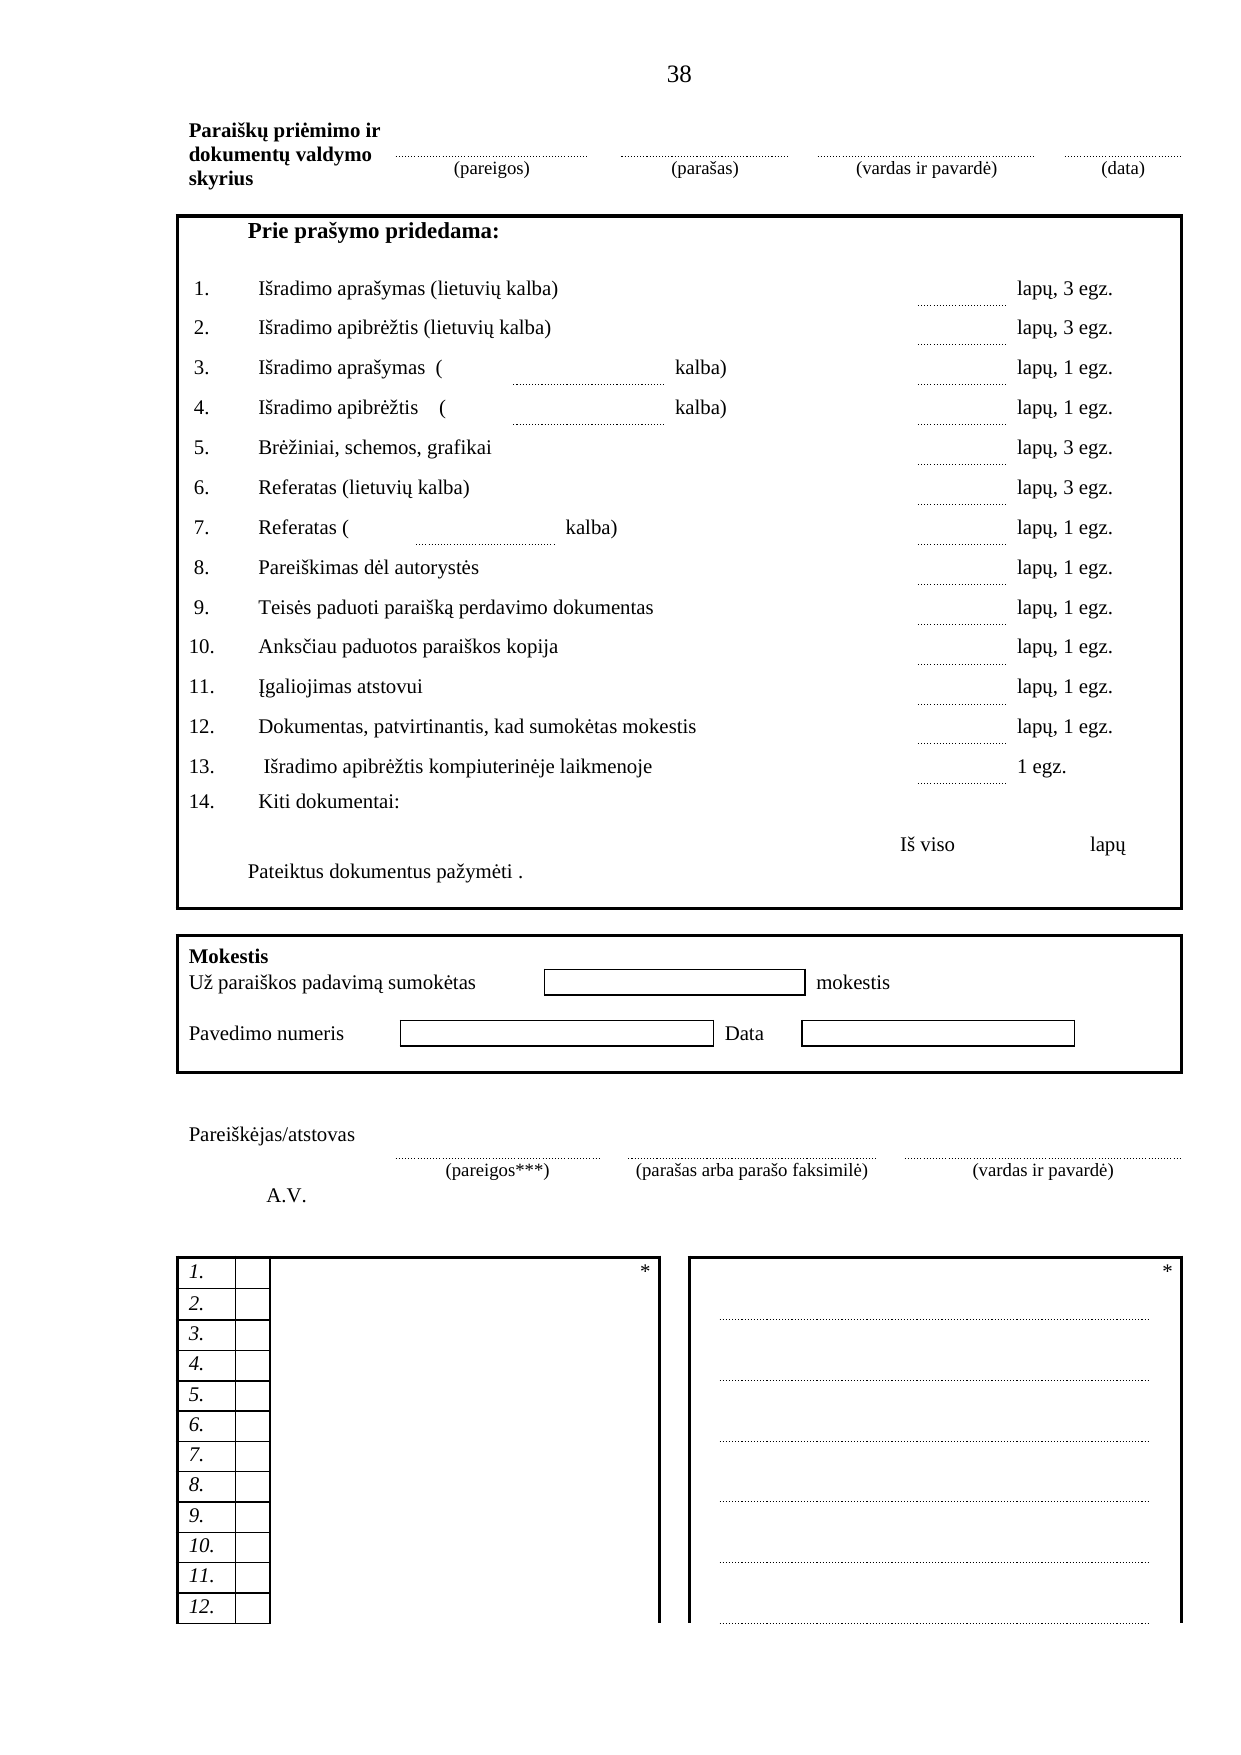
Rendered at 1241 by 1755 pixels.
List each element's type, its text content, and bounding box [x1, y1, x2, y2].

table_cell 3. [179, 344, 236, 384]
table_header [1065, 118, 1181, 156]
table_cell [271, 1380, 629, 1410]
table_cell 6. [179, 1412, 235, 1441]
table_header [720, 1259, 1151, 1319]
table_cell [629, 1380, 658, 1410]
table_cell [661, 1531, 688, 1562]
table_cell [] Referatas ( [236, 504, 416, 544]
table_cell [396, 1183, 599, 1207]
table_cell 9. [179, 1503, 235, 1531]
table_cell [236, 1594, 269, 1622]
table_cell [919, 994, 1180, 1020]
table_cell [720, 1441, 1151, 1501]
table_cell [271, 1562, 629, 1592]
table_header [628, 1122, 876, 1158]
table_cell [1036, 156, 1065, 190]
table_cell [551, 994, 919, 1020]
table_cell [918, 464, 1006, 504]
table_cell [1151, 1319, 1180, 1349]
table_header Pareiškėjas/atstovas [177, 1122, 396, 1158]
table_header 1. [179, 1259, 235, 1287]
table_cell kalba) [554, 504, 918, 544]
table_cell lapų, 3 egz. [1006, 305, 1180, 344]
table_cell lapų, 1 egz. [1006, 504, 1180, 544]
table_cell lapų, 1 egz. [1006, 544, 1180, 584]
table_header [788, 118, 817, 156]
table_cell [] Kiti dokumentai: [236, 783, 889, 859]
table_header [271, 1259, 629, 1287]
table_cell [691, 1319, 719, 1349]
table_cell lapų, 1 egz. [1006, 624, 1180, 663]
table_header [396, 118, 588, 156]
table_header Paraiškų priėmimo ir dokumentų valdymo skyrius [177, 118, 396, 190]
table_cell [629, 1410, 658, 1441]
table_cell [661, 1501, 688, 1531]
table_cell (vardas ir pavardė) [818, 156, 1036, 190]
table_cell kalba) [664, 344, 918, 384]
table_header * [629, 1259, 658, 1287]
table_header [588, 118, 621, 156]
table_cell [661, 1350, 688, 1380]
table_cell [236, 1442, 269, 1471]
table_cell [401, 1021, 713, 1045]
table_cell [918, 584, 1006, 624]
table_cell [918, 664, 1006, 703]
table_cell (vardas ir pavardė) [905, 1158, 1181, 1183]
table_cell lapų [1079, 783, 1180, 859]
table_cell [] Pareiškimas dėl autorystės [236, 544, 918, 584]
table_header [621, 118, 788, 156]
table_cell [] Teisės paduoti paraišką perdavimo dokumentas [236, 584, 918, 624]
table_cell lapų, 1 egz. [1006, 584, 1180, 624]
table_cell [628, 1183, 876, 1207]
table_cell [876, 1183, 905, 1207]
table_cell 5. [179, 1382, 235, 1410]
table_cell [691, 1288, 719, 1319]
table_cell [918, 624, 1006, 663]
table_cell [918, 384, 1006, 424]
table_cell 7. [179, 504, 236, 544]
table_cell [1151, 1562, 1180, 1592]
table_cell 8. [179, 1472, 235, 1501]
table_cell 2. [179, 1289, 235, 1319]
table_header [236, 1259, 269, 1287]
table_cell [788, 156, 817, 190]
table_cell [] Išradimo apibrėžtis (lietuvių kalba) [236, 305, 918, 344]
table_cell [876, 1158, 905, 1183]
table_cell [661, 1288, 688, 1319]
table_cell mokestis [806, 969, 1180, 994]
table_cell [513, 384, 663, 424]
table_cell [691, 1562, 719, 1592]
table_cell 1 egz. [1006, 743, 1180, 783]
table_cell [629, 1441, 658, 1471]
table_cell lapų, 1 egz. [1006, 704, 1180, 743]
table_cell (data) [1065, 156, 1181, 190]
table_cell [236, 1563, 269, 1592]
table_cell [] Referatas (lietuvių kalba) [236, 464, 918, 504]
table_header [818, 118, 1036, 156]
table_cell [629, 1501, 658, 1531]
table_cell [271, 1441, 629, 1471]
table_cell (pareigos***) [396, 1158, 599, 1183]
table_cell [629, 1531, 658, 1562]
table_cell [803, 1021, 1074, 1045]
table_cell 4. [179, 1351, 235, 1380]
table_cell [236, 1412, 269, 1441]
table_cell [1151, 1288, 1180, 1319]
table_cell [918, 504, 1006, 544]
table_cell [720, 1319, 1151, 1380]
table_cell [236, 1321, 269, 1349]
table_cell [1151, 1410, 1180, 1441]
table_cell 12. [179, 1594, 235, 1622]
table_cell 3. [179, 1321, 235, 1349]
table_cell [629, 1350, 658, 1380]
table_header [876, 1122, 905, 1158]
table_cell [661, 1562, 688, 1592]
table_cell [918, 266, 1006, 304]
table_cell [691, 1471, 719, 1501]
table_cell [661, 1410, 688, 1441]
table_cell [691, 1380, 719, 1410]
table_cell lapų, 3 egz. [1006, 424, 1180, 464]
table_cell [236, 1503, 269, 1531]
table_cell [] Dokumentas, patvirtinantis, kad sumokėtas mokestis [236, 704, 918, 743]
table_cell 7. [179, 1442, 235, 1471]
table_cell [271, 1410, 629, 1441]
table_cell [720, 1501, 1151, 1562]
table_cell [] Išradimo apibrėžtis kompiuterinėje laikmenoje [236, 743, 918, 783]
table_cell 12. [179, 704, 236, 743]
table_cell 13. [179, 743, 236, 783]
table_cell [271, 1319, 629, 1349]
table_cell [691, 1441, 719, 1471]
table_cell lapų, 3 egz. [1006, 464, 1180, 504]
table_cell [416, 504, 554, 544]
table_cell [905, 1183, 1181, 1207]
table_cell [1151, 1501, 1180, 1531]
table_cell [629, 1562, 658, 1592]
table_cell [720, 1562, 1151, 1622]
table_cell Už paraiškos padavimą sumokėtas [179, 969, 544, 994]
table_cell [271, 1288, 629, 1319]
table_cell lapų, 1 egz. [1006, 344, 1180, 384]
table_cell [661, 1592, 688, 1622]
table_cell [271, 1592, 629, 1622]
table_cell Iš viso [889, 783, 986, 859]
table_cell [629, 1319, 658, 1349]
table_cell [599, 1183, 628, 1207]
table_header [1152, 937, 1180, 968]
table_cell [236, 1351, 269, 1380]
table_cell [918, 344, 1006, 384]
table_cell [236, 1382, 269, 1410]
table_cell [271, 1501, 629, 1531]
table_cell [513, 344, 663, 384]
table_cell 1. [179, 266, 236, 304]
table_cell [918, 305, 1006, 344]
table_cell [1151, 1471, 1180, 1501]
table_cell [986, 783, 1078, 859]
table_header [599, 1122, 628, 1158]
table_cell Pavedimo numeris [179, 1020, 400, 1045]
table_cell 2. [179, 305, 236, 344]
table_cell [629, 1592, 658, 1622]
table_cell A.V. [177, 1183, 396, 1207]
table_cell Data [714, 1020, 801, 1045]
table_cell [588, 156, 621, 190]
table_header [1036, 118, 1065, 156]
table_cell [661, 1441, 688, 1471]
table_header [918, 218, 1180, 266]
table_header [691, 1259, 719, 1287]
table_cell [1151, 1441, 1180, 1471]
table_cell [236, 1533, 269, 1562]
table_cell [918, 743, 1006, 783]
table_cell [] Anksčiau paduotos paraiškos kopija [236, 624, 918, 663]
table_header [179, 218, 236, 266]
table_cell lapų, 1 egz. [1006, 384, 1180, 424]
table_cell [] Išradimo aprašymas ( [236, 344, 513, 384]
table_header [661, 1256, 688, 1287]
table_cell [691, 1350, 719, 1380]
table_cell [691, 1531, 719, 1562]
table_cell [629, 1288, 658, 1319]
table_cell [691, 1592, 719, 1622]
table_cell [1151, 1350, 1180, 1380]
table_cell [179, 1045, 1180, 1071]
table_cell (parašas arba parašo faksimilė) [628, 1158, 876, 1183]
table_cell [236, 1472, 269, 1501]
table_cell [1075, 1020, 1180, 1045]
table_cell [1151, 1531, 1180, 1562]
table_cell lapų, 1 egz. [1006, 664, 1180, 703]
table_cell [271, 1350, 629, 1380]
table_cell 5. [179, 424, 236, 464]
table_cell 11. [179, 664, 236, 703]
table_cell 14. [179, 783, 236, 859]
table_cell 9. [179, 584, 236, 624]
table_cell kalba) [664, 384, 918, 424]
table_cell [661, 1380, 688, 1410]
table_header [905, 1122, 1181, 1158]
table_cell 11. [179, 1563, 235, 1592]
table_cell [918, 704, 1006, 743]
table_cell 6. [179, 464, 236, 504]
table_cell [179, 859, 236, 907]
table_cell [] Išradimo aprašymas (lietuvių kalba) [236, 266, 918, 304]
table_cell [691, 1501, 719, 1531]
table_cell [599, 1158, 628, 1183]
table_cell (parašas) [621, 156, 788, 190]
table_cell [1151, 1592, 1180, 1622]
table_cell 8. [179, 544, 236, 584]
table_cell [236, 1289, 269, 1319]
table_cell [271, 1471, 629, 1501]
table_cell 4. [179, 384, 236, 424]
table_cell [918, 544, 1006, 584]
table_cell [691, 1410, 719, 1441]
table_header Prie prašymo pridedama: [236, 218, 918, 266]
table_cell [] Brėžiniai, schemos, grafikai [236, 424, 918, 464]
table_cell [271, 1531, 629, 1562]
table_cell [1151, 1380, 1180, 1410]
table_cell [918, 424, 1006, 464]
table_cell [720, 1380, 1151, 1441]
table_cell [] Išradimo apibrėžtis ( [236, 384, 513, 424]
table_cell [629, 1471, 658, 1501]
table_cell (pareigos) [396, 156, 588, 190]
table_cell [918, 859, 1180, 907]
table_cell [661, 1319, 688, 1349]
table_header [396, 1122, 599, 1158]
table_cell Pateiktus dokumentus pažymėti [X]. [236, 859, 918, 907]
table_cell [545, 970, 804, 994]
table_cell lapų, 3 egz. [1006, 266, 1180, 304]
table_header * [1151, 1259, 1180, 1287]
table_cell 10. [179, 624, 236, 663]
table_cell [661, 1471, 688, 1501]
table_cell 10. [179, 1533, 235, 1562]
table_header Mokestis [179, 937, 1152, 968]
table_cell [] Įgaliojimas atstovui [236, 664, 918, 703]
table_cell [177, 1158, 396, 1183]
table_cell [179, 994, 551, 1020]
